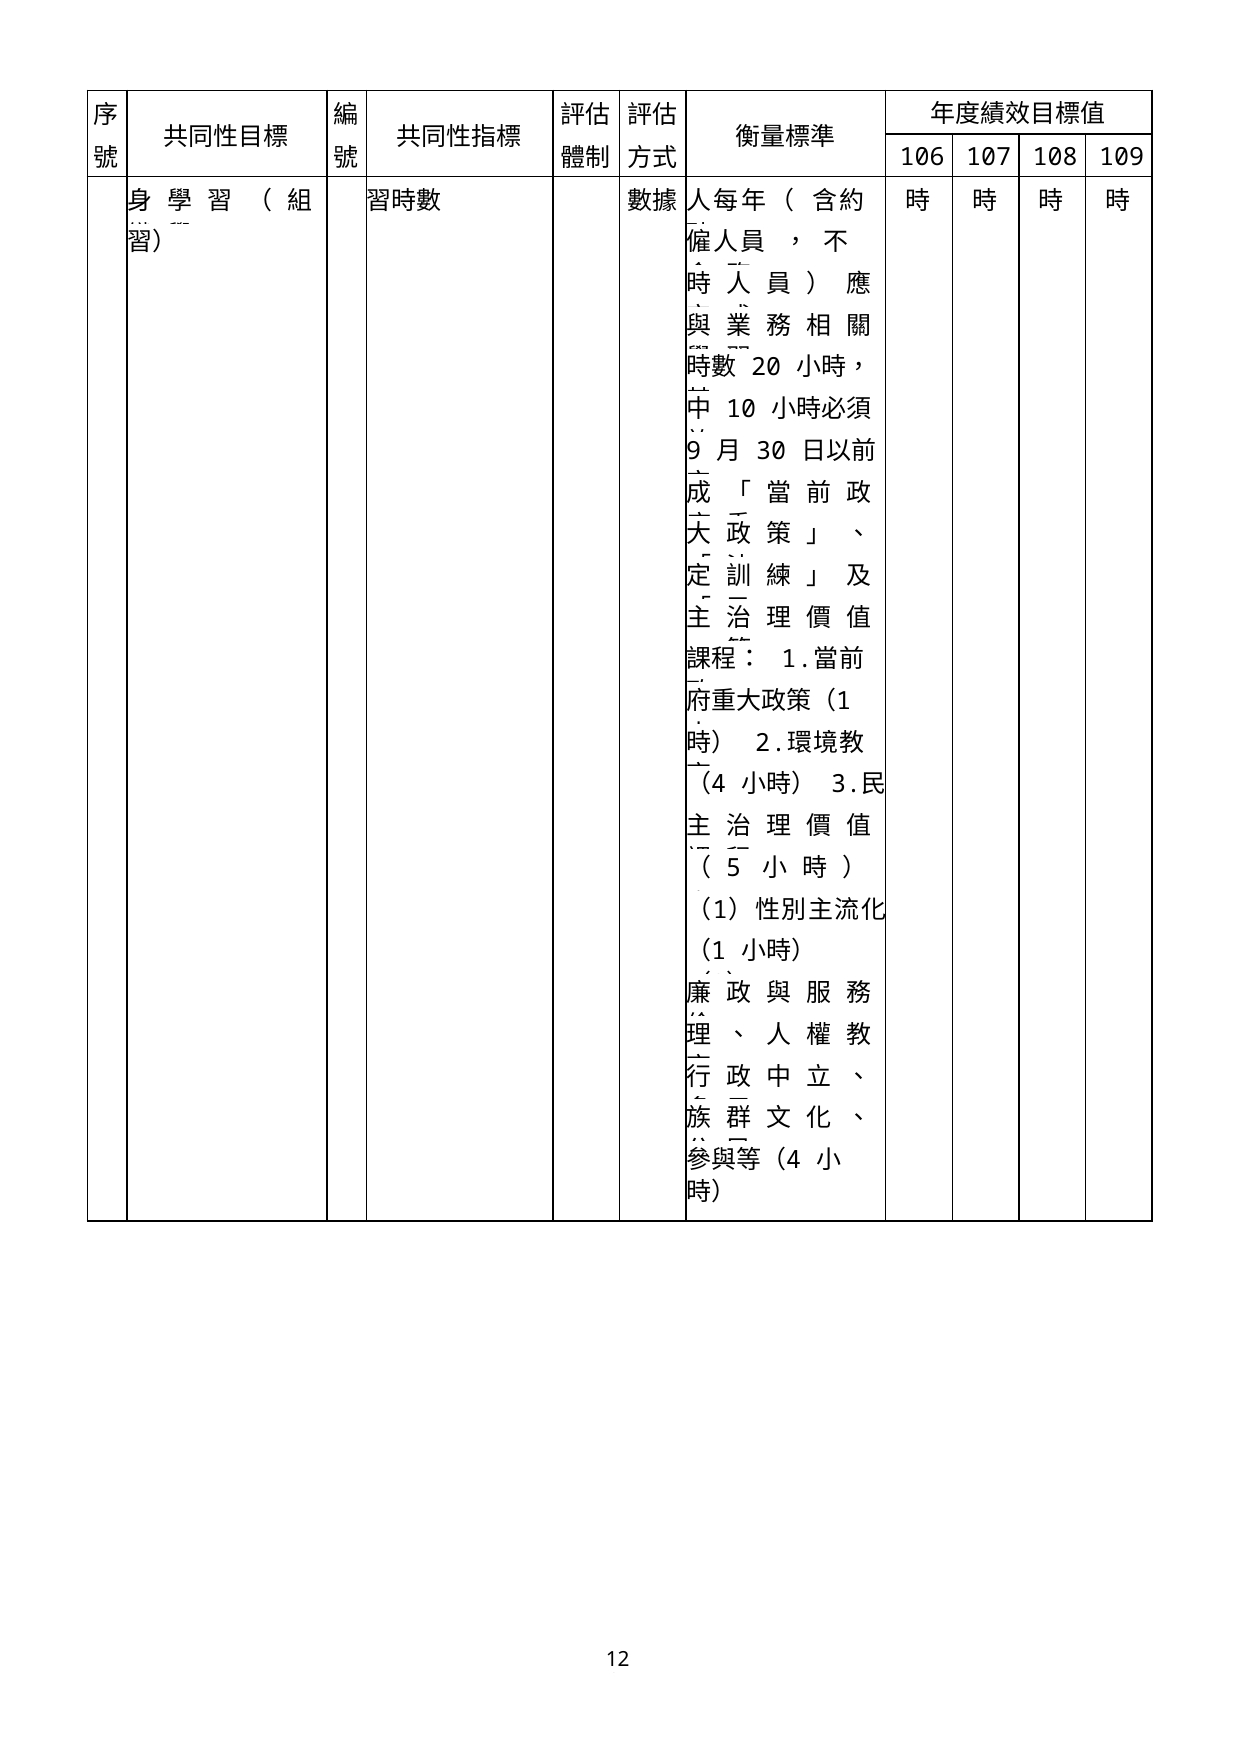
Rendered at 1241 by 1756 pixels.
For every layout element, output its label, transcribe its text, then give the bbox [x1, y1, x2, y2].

table_cell 定 訓 練 」 及 「 民 [687, 557, 885, 599]
table_cell [1020, 974, 1085, 1016]
table_cell [1020, 432, 1085, 473]
table_cell [1086, 849, 1151, 891]
table_cell [620, 349, 685, 390]
table_cell 時 [886, 177, 952, 223]
table_cell [953, 724, 1018, 765]
table_header 年度績效目標值 [886, 91, 1151, 133]
table_header 衡量標準 [687, 91, 885, 176]
table_cell [886, 432, 952, 473]
table_cell [886, 223, 952, 265]
table_header 共同性指標 [367, 91, 552, 176]
table_cell [1086, 932, 1151, 974]
table_cell [1020, 307, 1085, 348]
table_cell [1086, 557, 1151, 599]
table_cell 106 [886, 135, 952, 176]
table_cell [128, 682, 326, 724]
table_cell 行 政 中 立 、 多 元 [687, 1058, 885, 1099]
table_cell [620, 1016, 685, 1057]
table_cell [367, 307, 552, 348]
table_cell [1086, 1058, 1151, 1099]
table_cell [367, 765, 552, 807]
table_cell [620, 307, 685, 348]
table_cell [367, 599, 552, 640]
table_cell [953, 891, 1018, 932]
table_cell [1086, 390, 1151, 432]
table_cell [1086, 640, 1151, 682]
table_cell [620, 557, 685, 599]
table_cell [367, 1016, 552, 1057]
table_cell 僱人員 ， 不 含 臨 [687, 223, 885, 265]
table_cell [1020, 849, 1085, 891]
table_cell [1086, 724, 1151, 765]
table_cell 課程： 1.當前政 [687, 640, 885, 682]
table_cell [367, 390, 552, 432]
table_cell [953, 390, 1018, 432]
table_cell [1020, 515, 1085, 557]
table_cell 時 [1020, 177, 1085, 223]
table_cell [953, 932, 1018, 974]
table_cell 主 治 理 價 值 課 程 [687, 807, 885, 849]
table_cell [128, 891, 326, 932]
table_cell [953, 1058, 1018, 1099]
table_cell [886, 349, 952, 390]
table_cell [620, 223, 685, 265]
table_cell [128, 932, 326, 974]
table_cell [953, 265, 1018, 307]
table_cell 習） [128, 223, 326, 265]
table_cell [886, 932, 952, 974]
table_cell 大 政 策 」 、 「 法 [687, 515, 885, 557]
table_cell [620, 390, 685, 432]
table_cell [1086, 1141, 1151, 1220]
table_cell [367, 932, 552, 974]
table_cell [367, 1058, 552, 1099]
table_cell [128, 849, 326, 891]
table_cell [1020, 724, 1085, 765]
table_cell [953, 307, 1018, 348]
table_cell 身 學 習 （ 組 織 學 [128, 177, 326, 223]
table_cell （ 5 小 時 ） ： [687, 849, 885, 891]
table_cell [953, 223, 1018, 265]
table_cell [1086, 807, 1151, 849]
table_cell [886, 390, 952, 432]
table_cell 9 月 30 日以前完 [687, 432, 885, 473]
table_cell [886, 1099, 952, 1141]
table_cell [953, 1141, 1018, 1220]
table_cell [886, 474, 952, 515]
table_cell [1020, 265, 1085, 307]
table_cell [953, 640, 1018, 682]
table_cell [953, 349, 1018, 390]
table_cell [1020, 1099, 1085, 1141]
table_cell [128, 307, 326, 348]
table_cell 時） 2.環境教育 [687, 724, 885, 765]
table_cell [1020, 682, 1085, 724]
table_cell （4 小時） 3.民 [687, 765, 885, 807]
table_cell [953, 599, 1018, 640]
table_cell [953, 1099, 1018, 1141]
table_header 編 號 [328, 91, 366, 176]
table_cell [620, 807, 685, 849]
table_cell [620, 1141, 685, 1220]
table_cell [128, 974, 326, 1016]
table_cell 參與等（4 小時） [687, 1141, 885, 1220]
table_cell [886, 807, 952, 849]
table_cell 107 [953, 135, 1018, 176]
table_cell 時 人 員 ） 應 完 成 [687, 265, 885, 307]
table_cell [367, 265, 552, 307]
table_cell [367, 1099, 552, 1141]
table_cell [367, 474, 552, 515]
table_cell [128, 557, 326, 599]
table_cell [367, 849, 552, 891]
table_cell 人每年（ 含約聘 [687, 177, 885, 223]
table_cell [620, 599, 685, 640]
table_cell [953, 515, 1018, 557]
table_cell 109 [1086, 135, 1151, 176]
table_cell 主 治 理 價 值 」 等 [687, 599, 885, 640]
table_cell [1086, 765, 1151, 807]
table_cell [1086, 515, 1151, 557]
table_cell [554, 177, 619, 1220]
table_cell [620, 1058, 685, 1099]
table_cell 時 [1086, 177, 1151, 223]
table_cell （1）性別主流化 [687, 891, 885, 932]
table_cell [1086, 682, 1151, 724]
table_cell [1086, 307, 1151, 348]
table_cell [1020, 557, 1085, 599]
table_header 共同性目標 [128, 91, 326, 176]
table_cell [367, 807, 552, 849]
table_cell 與 業 務 相 關 學 習 [687, 307, 885, 348]
table_cell 府重大政策（1 小 [687, 682, 885, 724]
table_cell [367, 223, 552, 265]
table_cell [1086, 599, 1151, 640]
table_cell [1020, 1141, 1085, 1220]
table_cell [1020, 599, 1085, 640]
table_cell [367, 640, 552, 682]
table_header 評估 體制 [554, 91, 619, 176]
table_cell [128, 1058, 326, 1099]
table_cell [1020, 349, 1085, 390]
table_cell [1086, 1016, 1151, 1057]
table_cell [1020, 474, 1085, 515]
table_cell [620, 1099, 685, 1141]
table_cell [128, 1099, 326, 1141]
table_cell [1020, 765, 1085, 807]
table_cell [367, 724, 552, 765]
table_cell [886, 640, 952, 682]
table_cell [128, 265, 326, 307]
table_cell [1020, 640, 1085, 682]
table_cell [886, 307, 952, 348]
table_header 序 號 [88, 91, 126, 176]
table_cell [1020, 1016, 1085, 1057]
table_cell [128, 724, 326, 765]
table_cell [620, 682, 685, 724]
table_cell [1020, 223, 1085, 265]
table_cell [953, 765, 1018, 807]
table_cell [128, 1141, 326, 1220]
table_cell [886, 515, 952, 557]
table_cell [886, 891, 952, 932]
table_cell [886, 849, 952, 891]
table_cell [367, 349, 552, 390]
table_cell [886, 1058, 952, 1099]
table_cell [1086, 349, 1151, 390]
table_cell 時 [953, 177, 1018, 223]
table_cell [367, 432, 552, 473]
table_cell [367, 515, 552, 557]
table_cell 中 10 小時必須於 [687, 390, 885, 432]
table_cell [1086, 265, 1151, 307]
table_cell [328, 177, 366, 1220]
table_cell [367, 974, 552, 1016]
table_cell [1020, 807, 1085, 849]
table_cell [128, 349, 326, 390]
table_cell [620, 515, 685, 557]
table_cell [620, 640, 685, 682]
table_cell （1 小時） （2） [687, 932, 885, 974]
table_cell [953, 474, 1018, 515]
table_cell [128, 640, 326, 682]
table_cell [128, 765, 326, 807]
table_cell [886, 724, 952, 765]
table_cell [1020, 390, 1085, 432]
table_cell 族 群 文 化 、 公 民 [687, 1099, 885, 1141]
table_cell [953, 682, 1018, 724]
table_cell [886, 557, 952, 599]
table_cell [620, 724, 685, 765]
table_cell [128, 432, 326, 473]
table_cell [620, 891, 685, 932]
table_cell [886, 265, 952, 307]
table_cell [1086, 432, 1151, 473]
table_cell [367, 682, 552, 724]
table_cell [620, 849, 685, 891]
table_cell 廉 政 與 服 務 倫 [687, 974, 885, 1016]
table_cell 時數 20 小時，其 [687, 349, 885, 390]
table_cell [886, 1016, 952, 1057]
table_cell [620, 432, 685, 473]
table_cell [1020, 932, 1085, 974]
table_cell [620, 974, 685, 1016]
table_cell [128, 515, 326, 557]
table_cell [620, 474, 685, 515]
table_cell [953, 1016, 1018, 1057]
table_cell [620, 765, 685, 807]
table_cell [128, 1016, 326, 1057]
table_cell [620, 265, 685, 307]
table_cell [953, 974, 1018, 1016]
table_cell 108 [1020, 135, 1085, 176]
table_cell [953, 557, 1018, 599]
table_cell [128, 599, 326, 640]
table_cell [367, 1141, 552, 1220]
table_cell [128, 807, 326, 849]
table_cell 理 、 人 權 教 育 、 [687, 1016, 885, 1057]
table_cell [1086, 223, 1151, 265]
table_cell 習時數 [367, 177, 552, 223]
table_cell [886, 765, 952, 807]
table_cell [1086, 1099, 1151, 1141]
table_cell [886, 599, 952, 640]
table_cell [1086, 974, 1151, 1016]
table_cell [1086, 891, 1151, 932]
table_cell [1086, 474, 1151, 515]
table_cell [128, 390, 326, 432]
table_cell [367, 557, 552, 599]
table_cell [886, 974, 952, 1016]
table_cell [88, 177, 126, 1220]
table_cell [128, 474, 326, 515]
table_cell [1020, 1058, 1085, 1099]
table_cell [886, 682, 952, 724]
table_cell 成 「 當 前 政 府 重 [687, 474, 885, 515]
table_cell [953, 432, 1018, 473]
table_cell [886, 1141, 952, 1220]
table_cell [953, 849, 1018, 891]
table_cell [953, 807, 1018, 849]
table_cell [620, 932, 685, 974]
table_header 評估 方式 [620, 91, 685, 176]
table_cell [367, 891, 552, 932]
table_cell [1020, 891, 1085, 932]
table_cell 數據 [620, 177, 685, 223]
